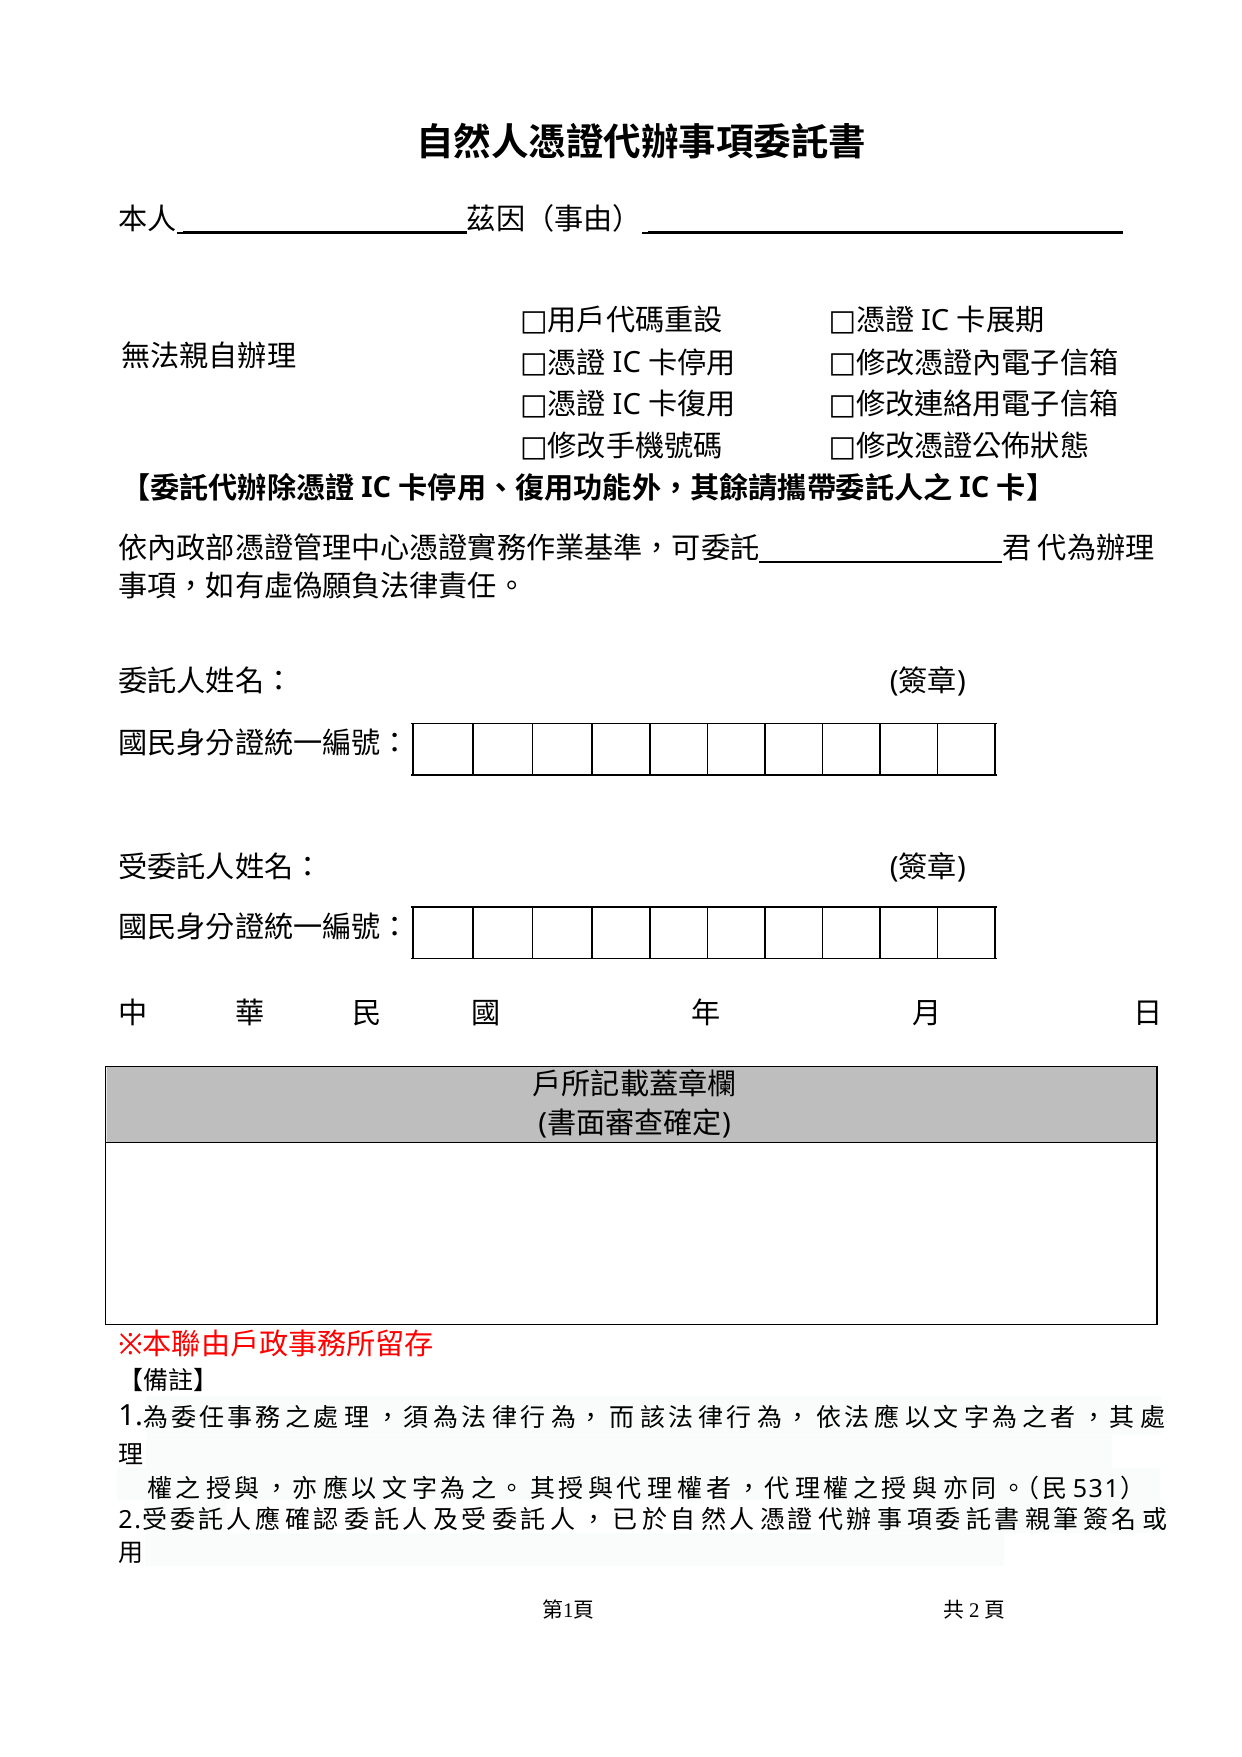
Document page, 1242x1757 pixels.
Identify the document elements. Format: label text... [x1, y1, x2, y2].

text 2.受委託人應 確認 委 託人 及受 委託 人 ， 已 於自 然人 憑證 代辦 事 項委 託書 親筆 簽名 或 用 [227, 1501, 826, 1533]
text □憑證 IC 卡復用 □修改連絡用電子信箱 [520, 378, 1179, 420]
text 1.為委任事務 之處 理 ，須 為法 律行 為， 而 該法 律行 為， 依法 應 以文 字為 之者 ，其 處 理 [118, 1393, 1179, 1468]
text 委託人姓名： (簽章) [118, 658, 1179, 700]
text 國民身分證統一編號： [118, 720, 1179, 762]
text 2.受委託人應 確認 委 託人 及受 委託 人 ， 已 於自 然人 憑證 代辦 事 項委 託書 親筆 簽名 或 用 [118, 1501, 145, 1566]
text □修改手機號碼 □修改憑證公佈狀態 [520, 420, 1179, 462]
text ※本聯由戶政事務所留存 [118, 1324, 1179, 1360]
text 無法親自辦理 [121, 332, 305, 375]
text 【備註】 [118, 1360, 1179, 1393]
text □用戶代碼重設 □憑證 IC 卡展期 [520, 301, 1179, 337]
text 【委託代辦除憑證 IC 卡停用、復用功能外，其餘請攜帶委託人之 IC 卡】 [121, 462, 1179, 503]
text □憑證 IC 卡停用 □修改憑證內電子信箱 [520, 337, 1179, 378]
text 2.受委託人應 確認 委 託人 及受 委託 人 ， 已 於自 然人 憑證 代辦 事 項委 託書 親筆 簽名 或 用 [1005, 1501, 1179, 1566]
text 依內政部憑證管理中心憑證實務作業基準，可委託 君 代為辦理 事項，如有虛偽願負法律責任。 [118, 528, 1174, 604]
text 本人 茲因（事由） [118, 200, 1179, 235]
text 受委託人姓名： (簽章) [118, 848, 1179, 884]
text 國民身分證統一編號： [118, 903, 1179, 945]
text 中 華 民 國 年 月 日 [118, 994, 1179, 1029]
